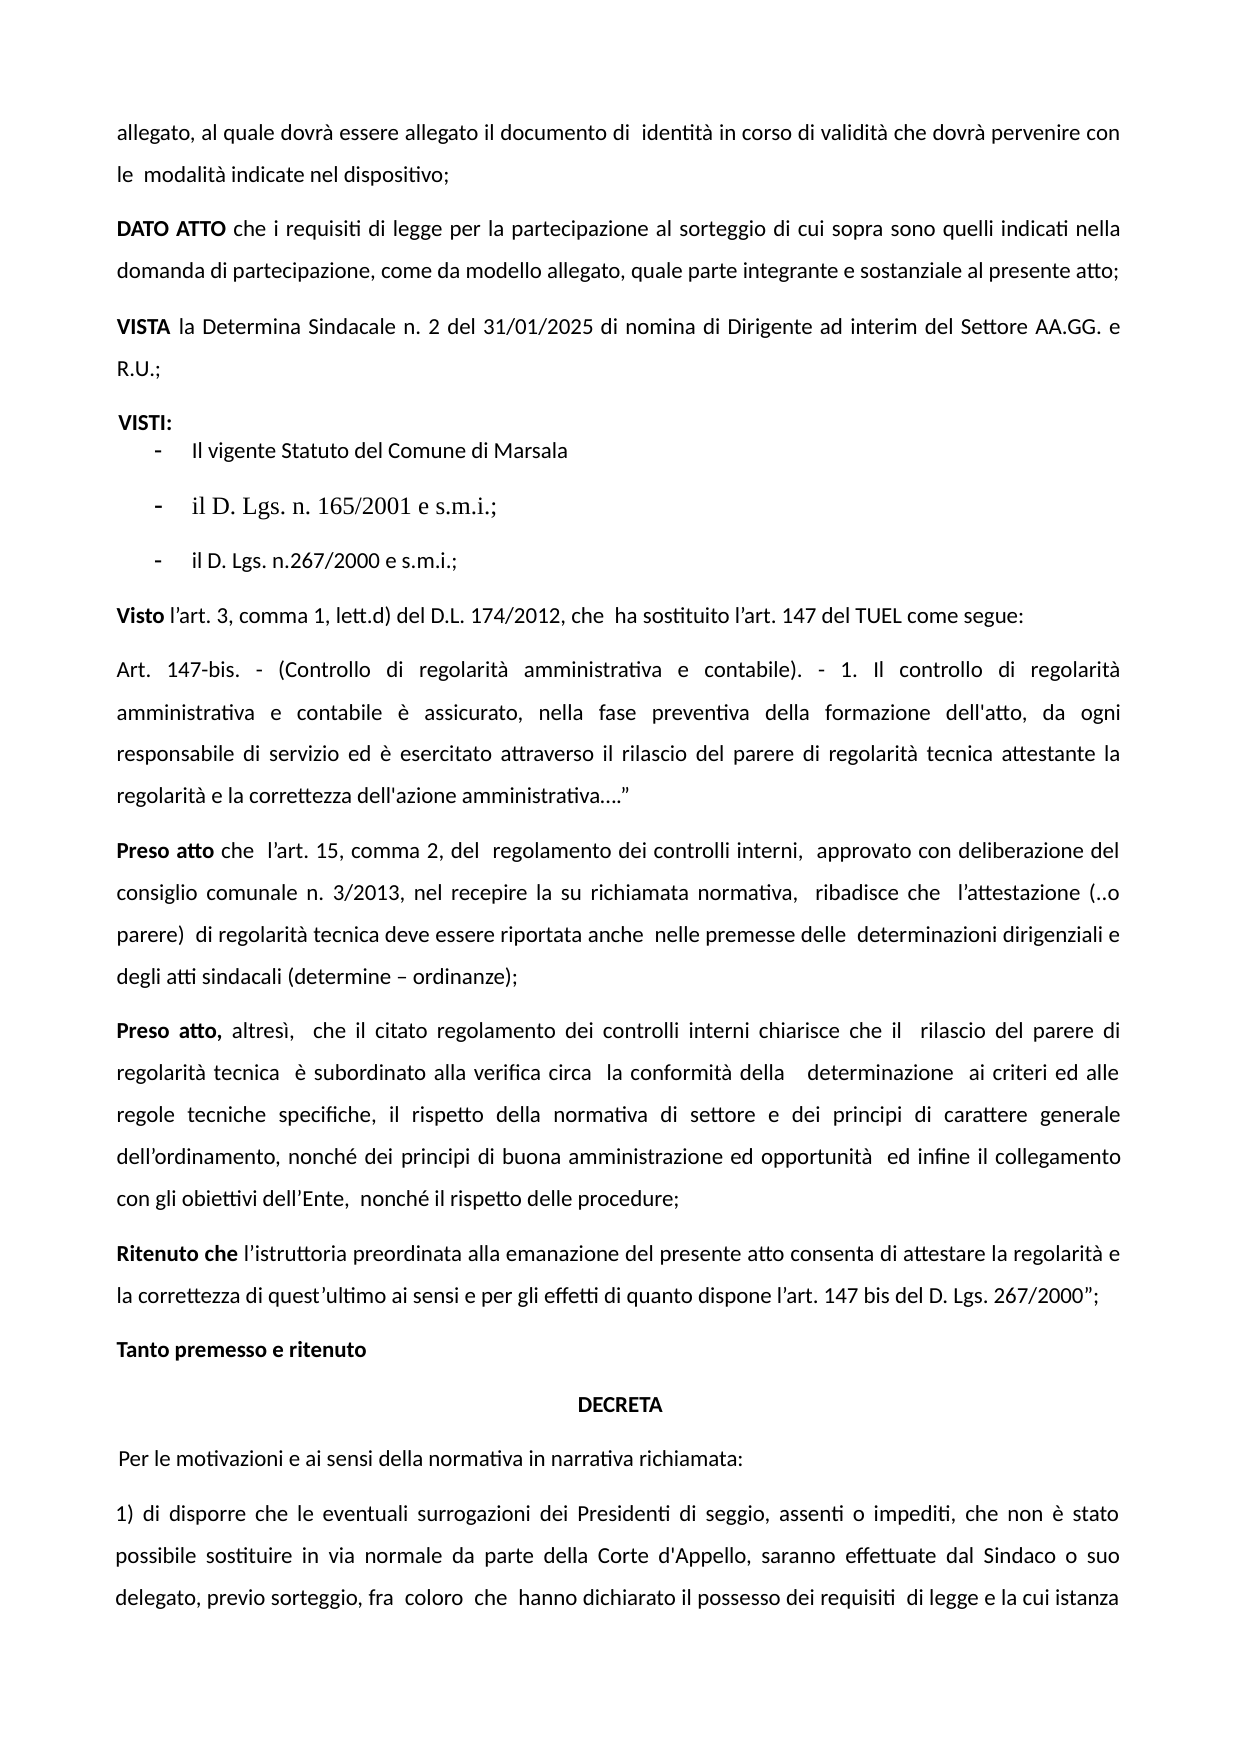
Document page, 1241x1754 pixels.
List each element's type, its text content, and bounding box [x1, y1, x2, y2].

list il D. Lgs. n. 165/2001 e s.m.i.; [154, 491, 1122, 520]
text Art. 147-bis. - (Controllo di regolarità amministrativa e contabile). - 1. Il controllo di regolarità amministrativa e contabile è assicurato, nella fase preventiva della formazione dell'atto, da ogni responsabile di servizio ed è esercitato attraverso il rilascio del parere di regolarità tecnica attestante la regolarità e la correttezza dell'azione amministrativa….” [116, 656, 1122, 809]
text Visto l’art. 3, comma 1, lett.d) del D.L. 174/2012, che ha sostituito l’art. 147 del TUEL come segue: [116, 601, 1122, 629]
text DECRETA [118, 1390, 1122, 1418]
list il D. Lgs. n.267/2000 e s.m.i.; [154, 547, 1122, 575]
text Preso atto, altresì, che il citato regolamento dei controlli interni chiarisce che il rilascio del parere di regolarità tecnica è subordinato alla verifica circa la conformità della determinazione ai criteri ed alle regole tecniche specifiche, il rispetto della normativa di settore e dei principi di carattere generale dell’ordinamento, nonché dei principi di buona amministrazione ed opportunità ed infine il collegamento con gli obiettivi dell’Ente, nonché il rispetto delle procedure; [116, 1016, 1122, 1212]
text Tanto premesso e ritenuto [116, 1335, 1122, 1363]
text Per le motivazioni e ai sensi della normativa in narrativa richiamata: [118, 1444, 1122, 1472]
text 1) di disporre che le eventuali surrogazioni dei Presidenti di seggio, assenti o impediti, che non è stato possibile sostituire in via normale da parte della Corte d'Appello, saranno effettuate dal Sindaco o suo delegato, previo sorteggio, fra coloro che hanno dichiarato il possesso dei requisiti di legge e la cui istanza [115, 1499, 1122, 1611]
list Il vigente Statuto del Comune di Marsala [154, 437, 1122, 464]
text VISTA la Determina Sindacale n. 2 del 31/01/2025 di nomina di Dirigente ad interim del Settore AA.GG. e R.U.; [117, 311, 1122, 382]
text Preso atto che l’art. 15, comma 2, del regolamento dei controlli interni, approvato con deliberazione del consiglio comunale n. 3/2013, nel recepire la su richiamata normativa, ribadisce che l’attestazione (..o parere) di regolarità tecnica deve essere riportata anche nelle premesse delle determinazioni dirigenziali e degli atti sindacali (determine – ordinanze); [116, 836, 1122, 990]
text VISTI: [118, 408, 1122, 437]
text DATO ATTO che i requisiti di legge per la partecipazione al sorteggio di cui sopra sono quelli indicati nella domanda di partecipazione, come da modello allegato, quale parte integrante e sostanziale al presente atto; [117, 214, 1122, 284]
text Ritenuto che l’istruttoria preordinata alla emanazione del presente atto consenta di attestare la regolarità e la correttezza di quest’ultimo ai sensi e per gli effetti di quanto dispone l’art. 147 bis del D. Lgs. 267/2000”; [116, 1239, 1122, 1309]
text allegato, al quale dovrà essere allegato il documento di identità in corso di validità che dovrà pervenire con le modalità indicate nel dispositivo; [117, 118, 1122, 188]
